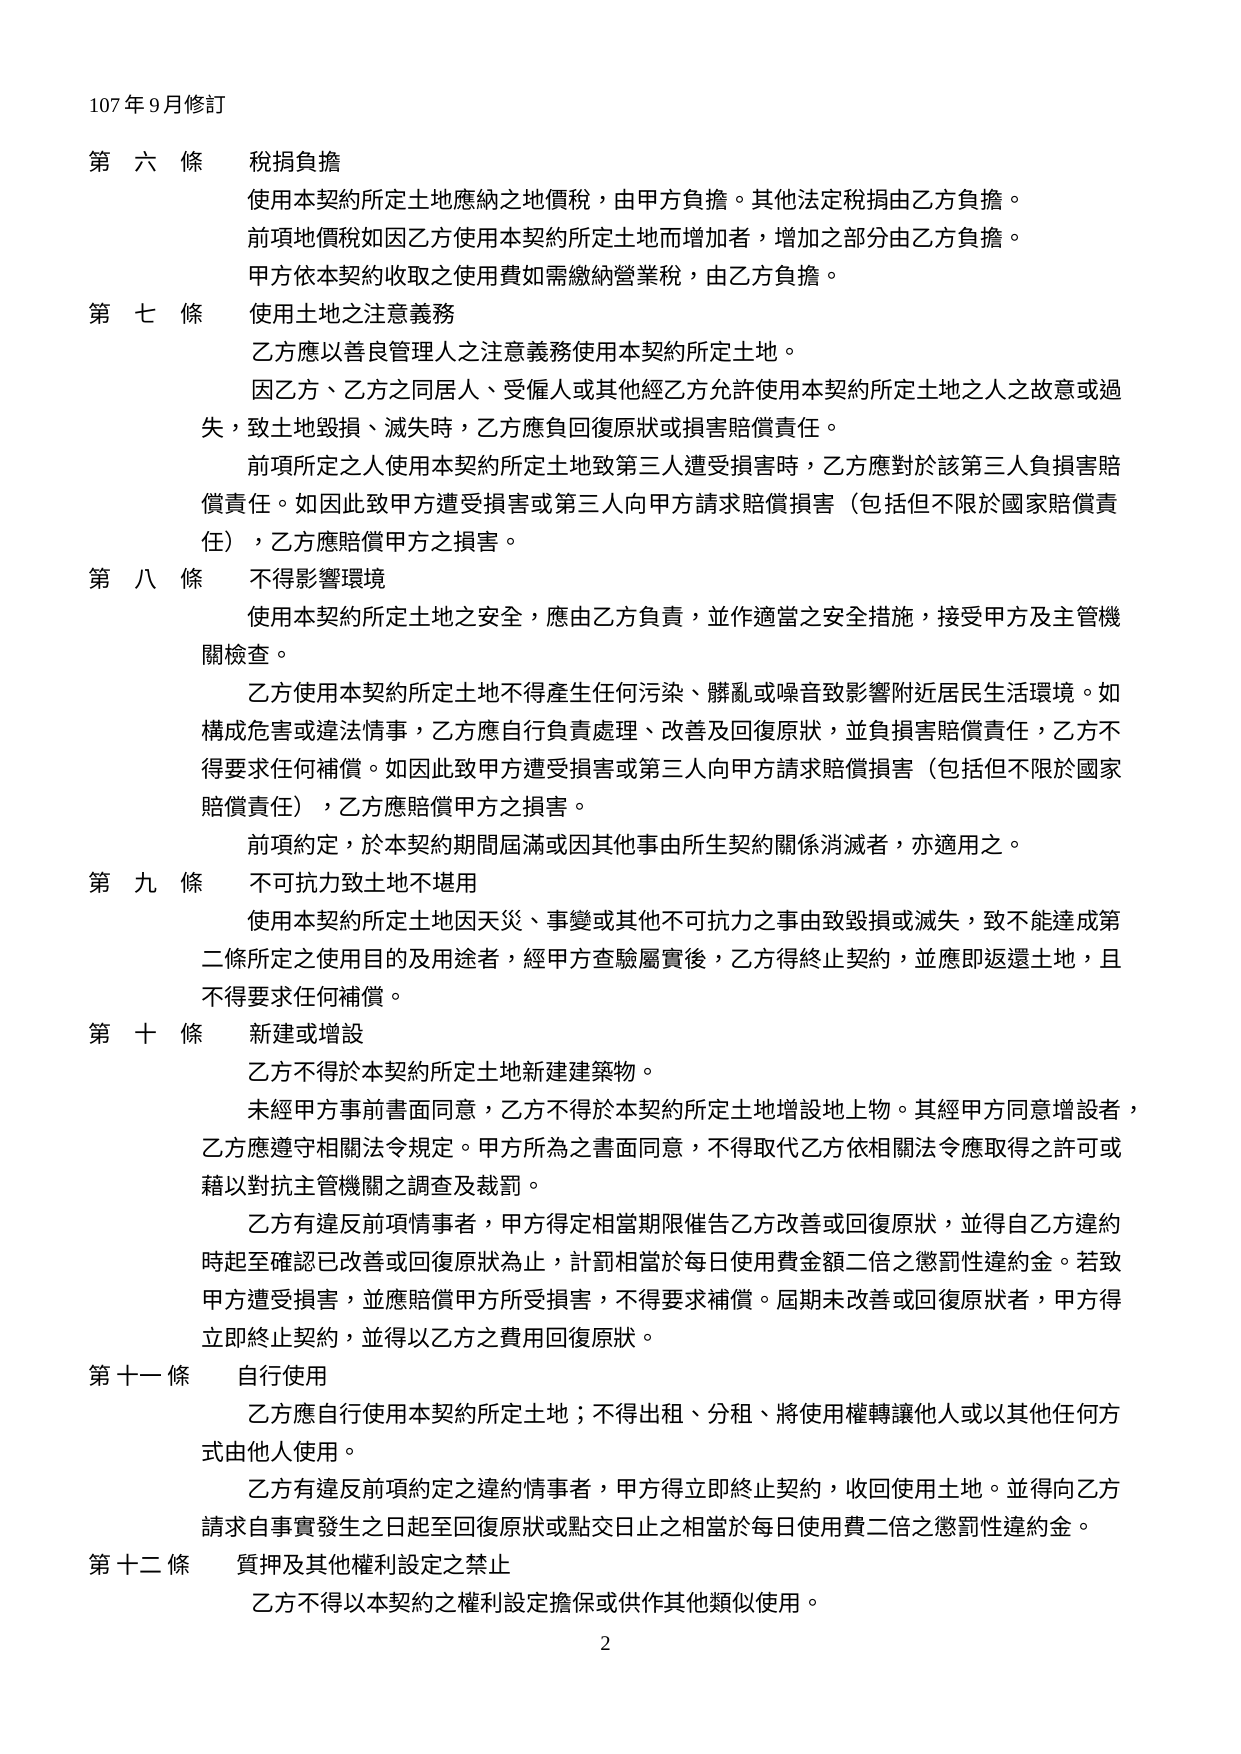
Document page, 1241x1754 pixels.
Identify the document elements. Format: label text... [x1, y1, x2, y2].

text 前項所定之人使用本契約所定土地致第三人遭受損害時，乙方應對於該第三人負損害賠償責任。如因此致甲方遭受損害或第三人向甲方請求賠償損害（包括但不限於國家賠償責任），乙方應賠償甲方之損害。 [201, 439, 1122, 552]
text 乙方應自行使用本契約所定土地；不得出租、分租、將使用權轉讓他人或以其他任何方式由他人使用。 [201, 1387, 1122, 1462]
text 乙方有違反前項約定之違約情事者，甲方得立即終止契約，收回使用土地。並得向乙方請求自事實發生之日起至回復原狀或點交日止之相當於每日使用費二倍之懲罰性違約金。 [201, 1462, 1122, 1538]
text 第 七 條 使用土地之注意義務 [89, 287, 1122, 325]
text 乙方不得以本契約之權利設定擔保或供作其他類似使用。 [201, 1576, 1122, 1614]
text 乙方有違反前項情事者，甲方得定相當期限催告乙方改善或回復原狀，並得自乙方違約時起至確認已改善或回復原狀為止，計罰相當於每日使用費金額二倍之懲罰性違約金。若致甲方遭受損害，並應賠償甲方所受損害，不得要求補償。屆期未改善或回復原狀者，甲方得立即終止契約，並得以乙方之費用回復原狀。 [201, 1197, 1122, 1349]
text 乙方使用本契約所定土地不得產生任何污染、髒亂或噪音致影響附近居民生活環境。如構成危害或違法情事，乙方應自行負責處理、改善及回復原狀，並負損害賠償責任，乙方不得要求任何補償。如因此致甲方遭受損害或第三人向甲方請求賠償損害（包括但不限於國家賠償責任），乙方應賠償甲方之損害。 [201, 666, 1122, 818]
text 第 六 條 稅捐負擔 [89, 135, 1122, 173]
text 使用本契約所定土地因天災、事變或其他不可抗力之事由致毀損或滅失，致不能達成第二條所定之使用目的及用途者，經甲方查驗屬實後，乙方得終止契約，並應即返還土地，且不得要求任何補償。 [201, 894, 1122, 1007]
text 前項約定，於本契約期間屆滿或因其他事由所生契約關係消滅者，亦適用之。 [201, 818, 1122, 856]
text 第 十二 條 質押及其他權利設定之禁止 [89, 1538, 1122, 1576]
text 第 十一 條 自行使用 [89, 1349, 1122, 1387]
text 因乙方、乙方之同居人、受僱人或其他經乙方允許使用本契約所定土地之人之故意或過失，致土地毀損、滅失時，乙方應負回復原狀或損害賠償責任。 [201, 363, 1122, 439]
text 未經甲方事前書面同意，乙方不得於本契約所定土地增設地上物。其經甲方同意增設者，乙方應遵守相關法令規定。甲方所為之書面同意，不得取代乙方依相關法令應取得之許可或藉以對抗主管機關之調查及裁罰。 [201, 1083, 1122, 1197]
text 乙方應以善良管理人之注意義務使用本契約所定土地。 [201, 325, 1122, 363]
text 使用本契約所定土地之安全，應由乙方負責，並作適當之安全措施，接受甲方及主管機關檢查。 [201, 590, 1122, 666]
text 使用本契約所定土地應納之地價稅，由甲方負擔。其他法定稅捐由乙方負擔。 [201, 173, 1122, 211]
text 第 十 條 新建或增設 [89, 1007, 1122, 1045]
text 前項地價稅如因乙方使用本契約所定土地而增加者，增加之部分由乙方負擔。 [201, 211, 1122, 249]
text 第 八 條 不得影響環境 [89, 552, 1122, 590]
text 第 九 條 不可抗力致土地不堪用 [89, 856, 1122, 894]
text 甲方依本契約收取之使用費如需繳納營業稅，由乙方負擔。 [201, 249, 1122, 287]
text 乙方不得於本契約所定土地新建建築物。 [201, 1045, 1122, 1083]
